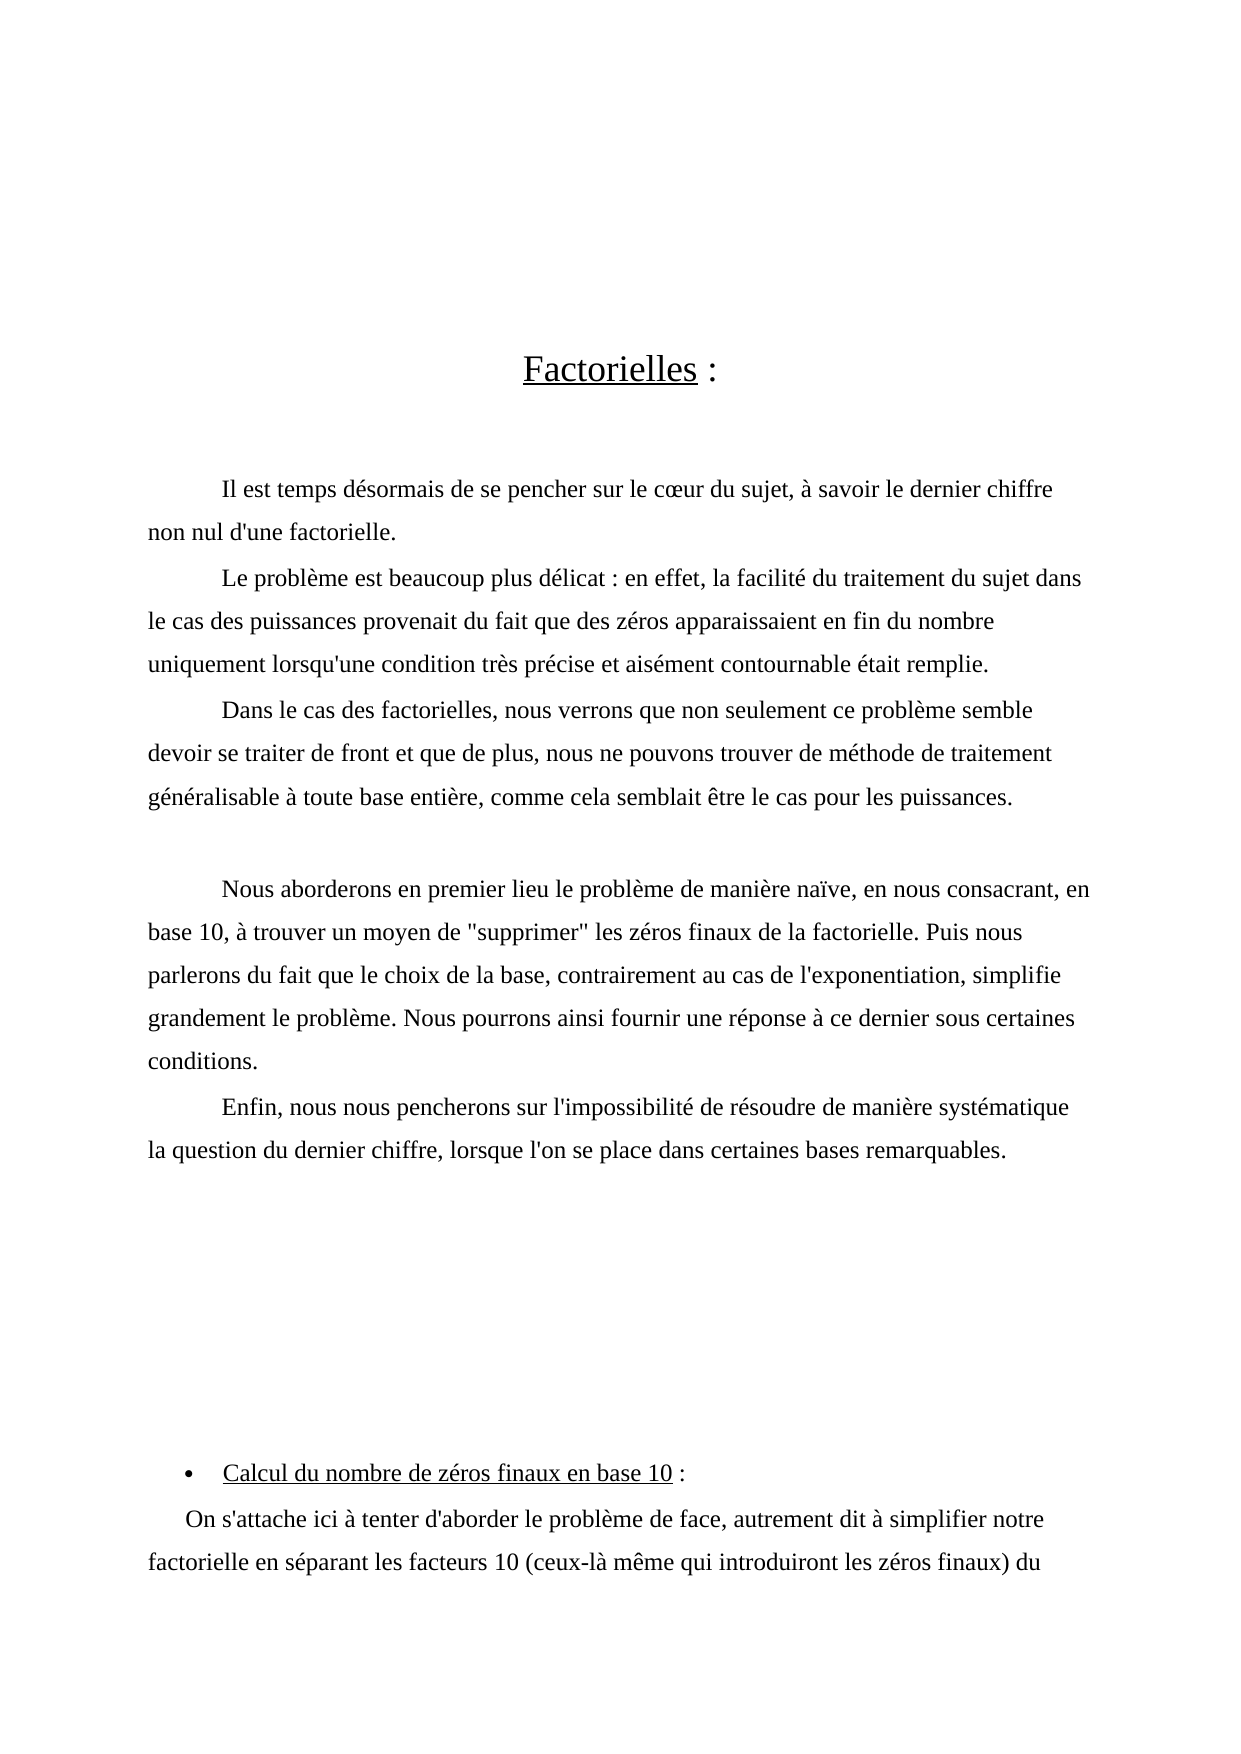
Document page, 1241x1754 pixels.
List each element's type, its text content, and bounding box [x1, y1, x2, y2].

text Enfin, nous nous pencherons sur l'impossibilité de résoudre de manière systématique la question du dernier chiffre, lorsque l'on se place dans certaines bases remarquables. [148, 1092, 1093, 1164]
text Il est temps désormais de se pencher sur le cœur du sujet, à savoir le dernier chiffre non nul d'une factorielle. [148, 474, 1093, 546]
list Calcul du nombre de zéros finaux en base 10 : [185, 1458, 1093, 1486]
text Nous aborderons en premier lieu le problème de manière naïve, en nous consacrant, en base 10, à trouver un moyen de "supprimer" les zéros finaux de la factorielle. Puis nous parlerons du fait que le choix de la base, contrairement au cas de l'exponentiation, simplifie grandement le problème. Nous pourrons ainsi fournir une réponse à ce dernier sous certaines conditions. [148, 874, 1093, 1075]
text Factorielles : [148, 346, 1093, 389]
text Dans le cas des factorielles, nous verrons que non seulement ce problème semble devoir se traiter de front et que de plus, nous ne pouvons trouver de méthode de traitement généralisable à toute base entière, comme cela semblait être le cas pour les puissances. [148, 695, 1093, 810]
text On s'attache ici à tenter d'aborder le problème de face, autrement dit à simplifier notre factorielle en séparant les facteurs 10 (ceux-là même qui introduiront les zéros finaux) du [148, 1504, 1093, 1576]
text Le problème est beaucoup plus délicat : en effet, la facilité du traitement du sujet dans le cas des puissances provenait du fait que des zéros apparaissaient en fin du nombre uniquement lorsqu'une condition très précise et aisément contournable était remplie. [148, 563, 1093, 678]
